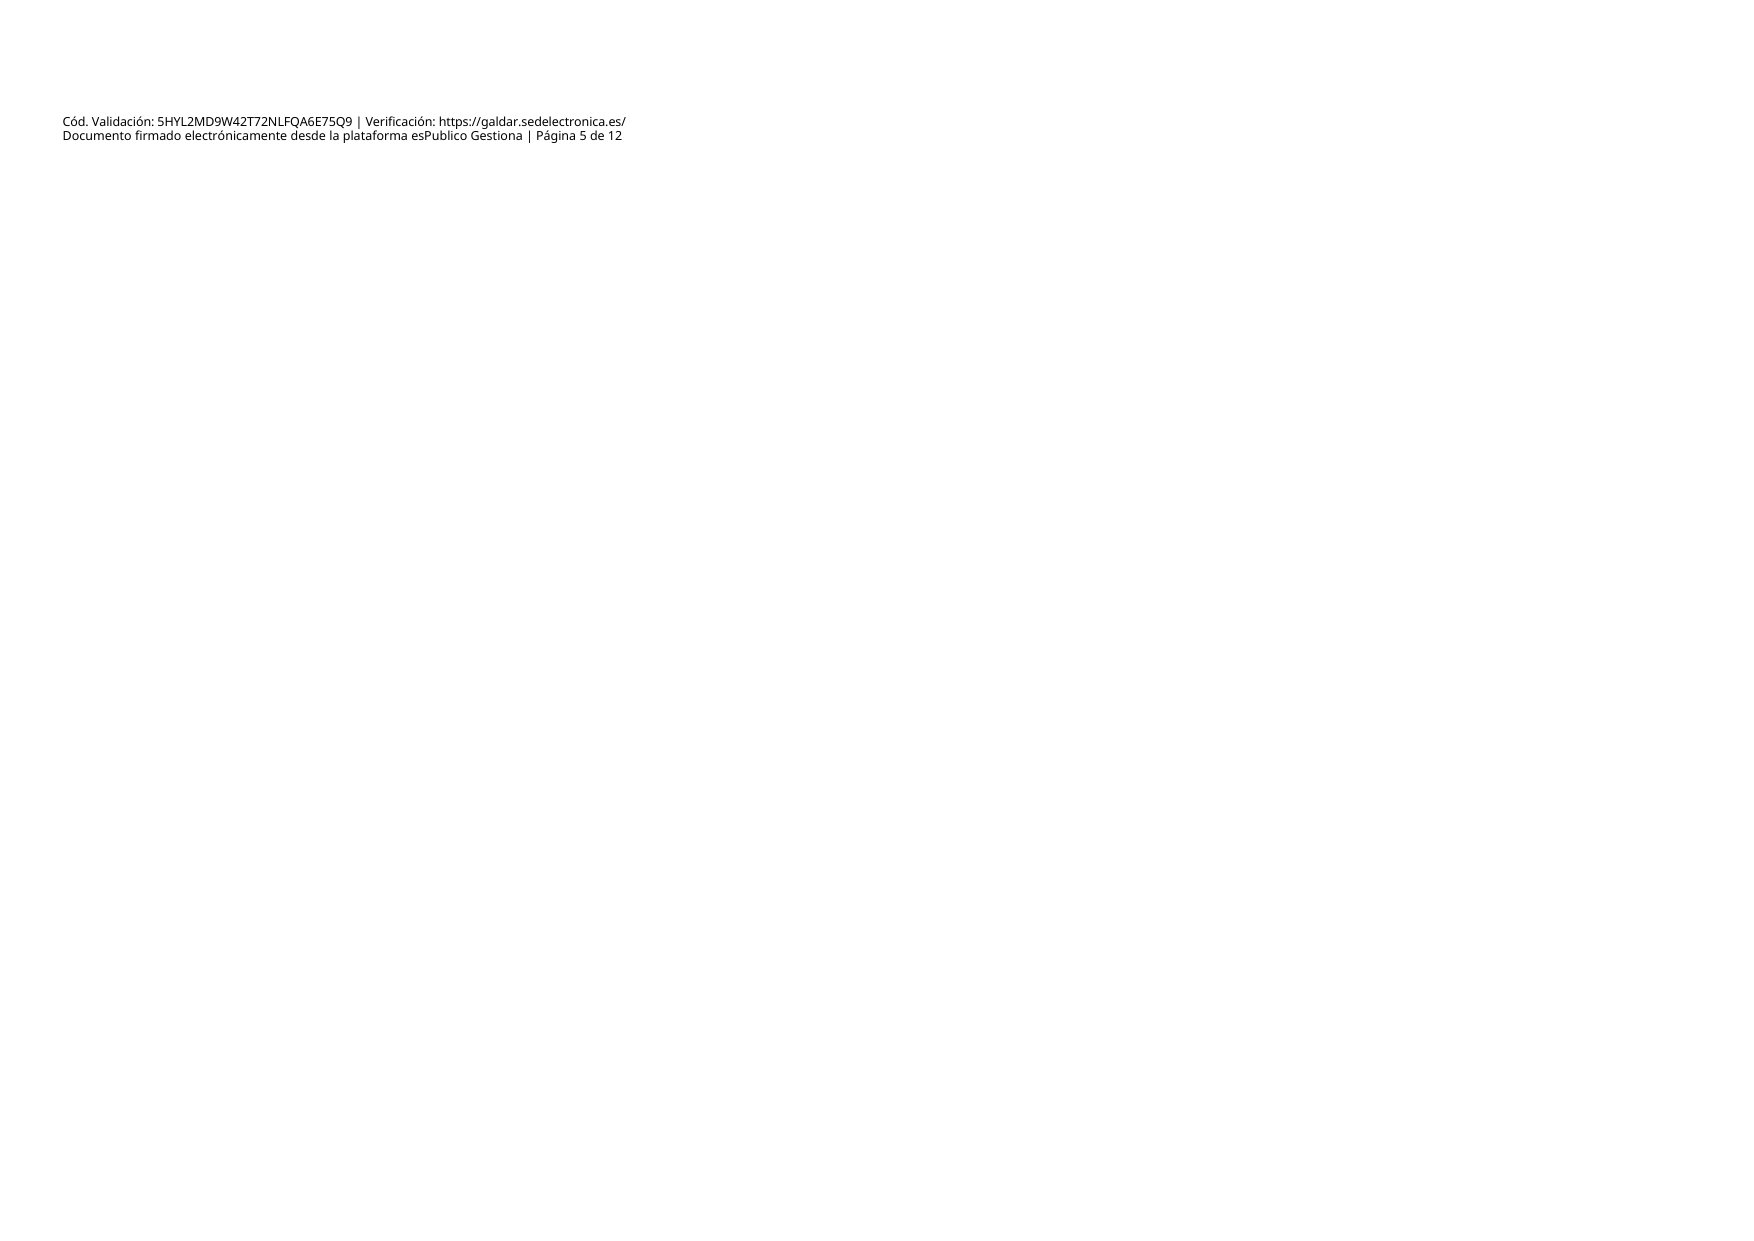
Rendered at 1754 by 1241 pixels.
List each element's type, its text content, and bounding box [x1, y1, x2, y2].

text Cód. Validación: 5HYL2MD9W42T72NLFQA6E75Q9 | Verificación: https://galdar.sedelectronica.es/ Documento firmado electrónicamente desde la plataforma esPublico Gestiona | Página 5 de 12 [62, 114, 667, 144]
